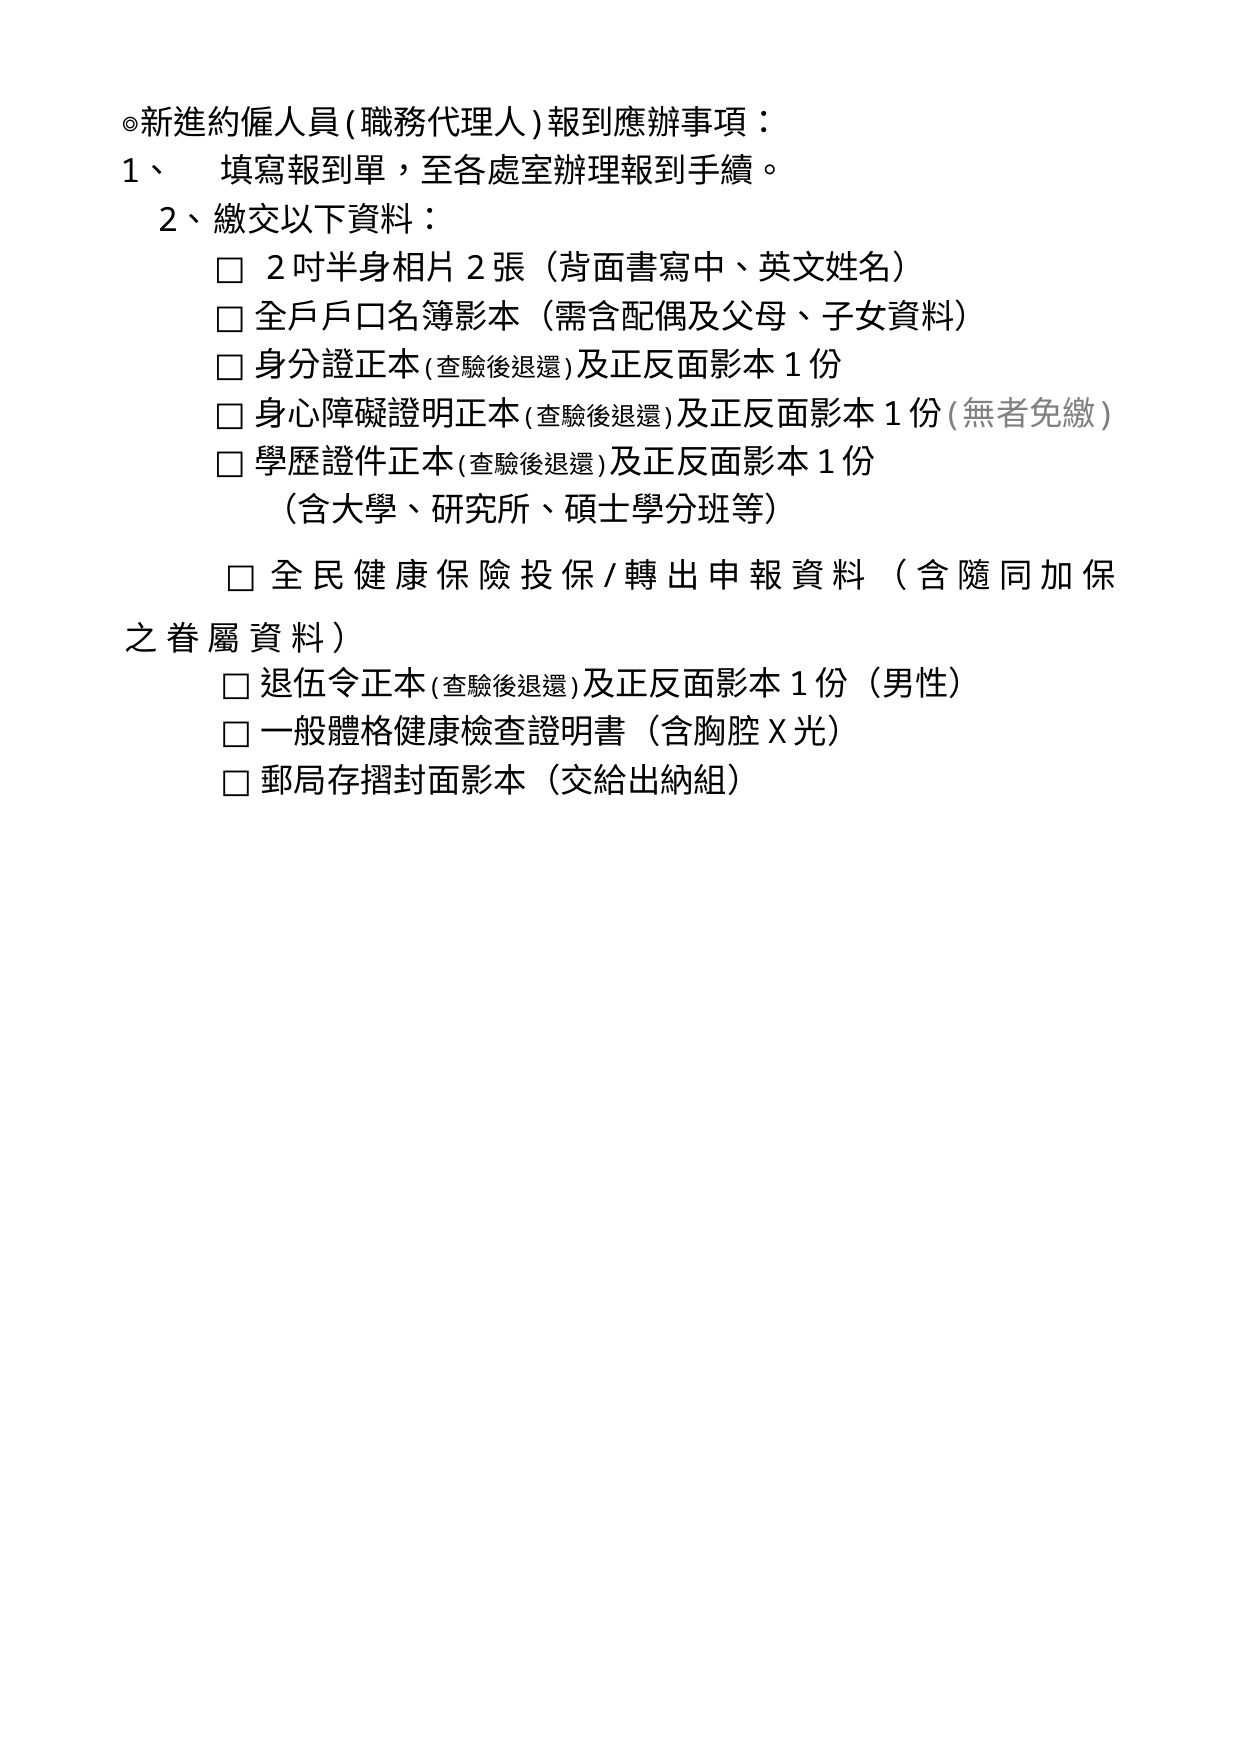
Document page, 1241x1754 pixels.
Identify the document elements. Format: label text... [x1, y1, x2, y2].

text ◎新進約僱人員(職務代理人)報到應辦事項： [120, 96, 1120, 144]
text □ 身心障礙證明正本(查驗後退還)及正反面影本1份(無者免繳) [214, 386, 1120, 435]
text （含大學、研究所、碩士學分班等） [264, 483, 1120, 531]
list 繳交以下資料： [158, 193, 1120, 241]
text □ 身分證正本(查驗後退還)及正反面影本1份 [214, 338, 1120, 386]
list 填寫報到單，至各處室辦理報到手續。 [120, 144, 1120, 193]
text □ 全民健康保險投保/轉出申報資料（含隨同加保之眷屬資料） [120, 531, 1120, 656]
text □ 全戶戶口名簿影本（需含配偶及父母、子女資料） [214, 289, 1120, 338]
text □ 2吋半身相片2張（背面書寫中、英文姓名） [214, 241, 1120, 289]
text □ 一般體格健康檢查證明書（含胸腔X光） [120, 705, 1120, 753]
text □ 學歷證件正本(查驗後退還)及正反面影本1份 [214, 435, 1120, 483]
text □ 郵局存摺封面影本（交給出納組） [120, 753, 1120, 802]
text □ 退伍令正本(查驗後退還)及正反面影本1份（男性） [120, 656, 1120, 705]
